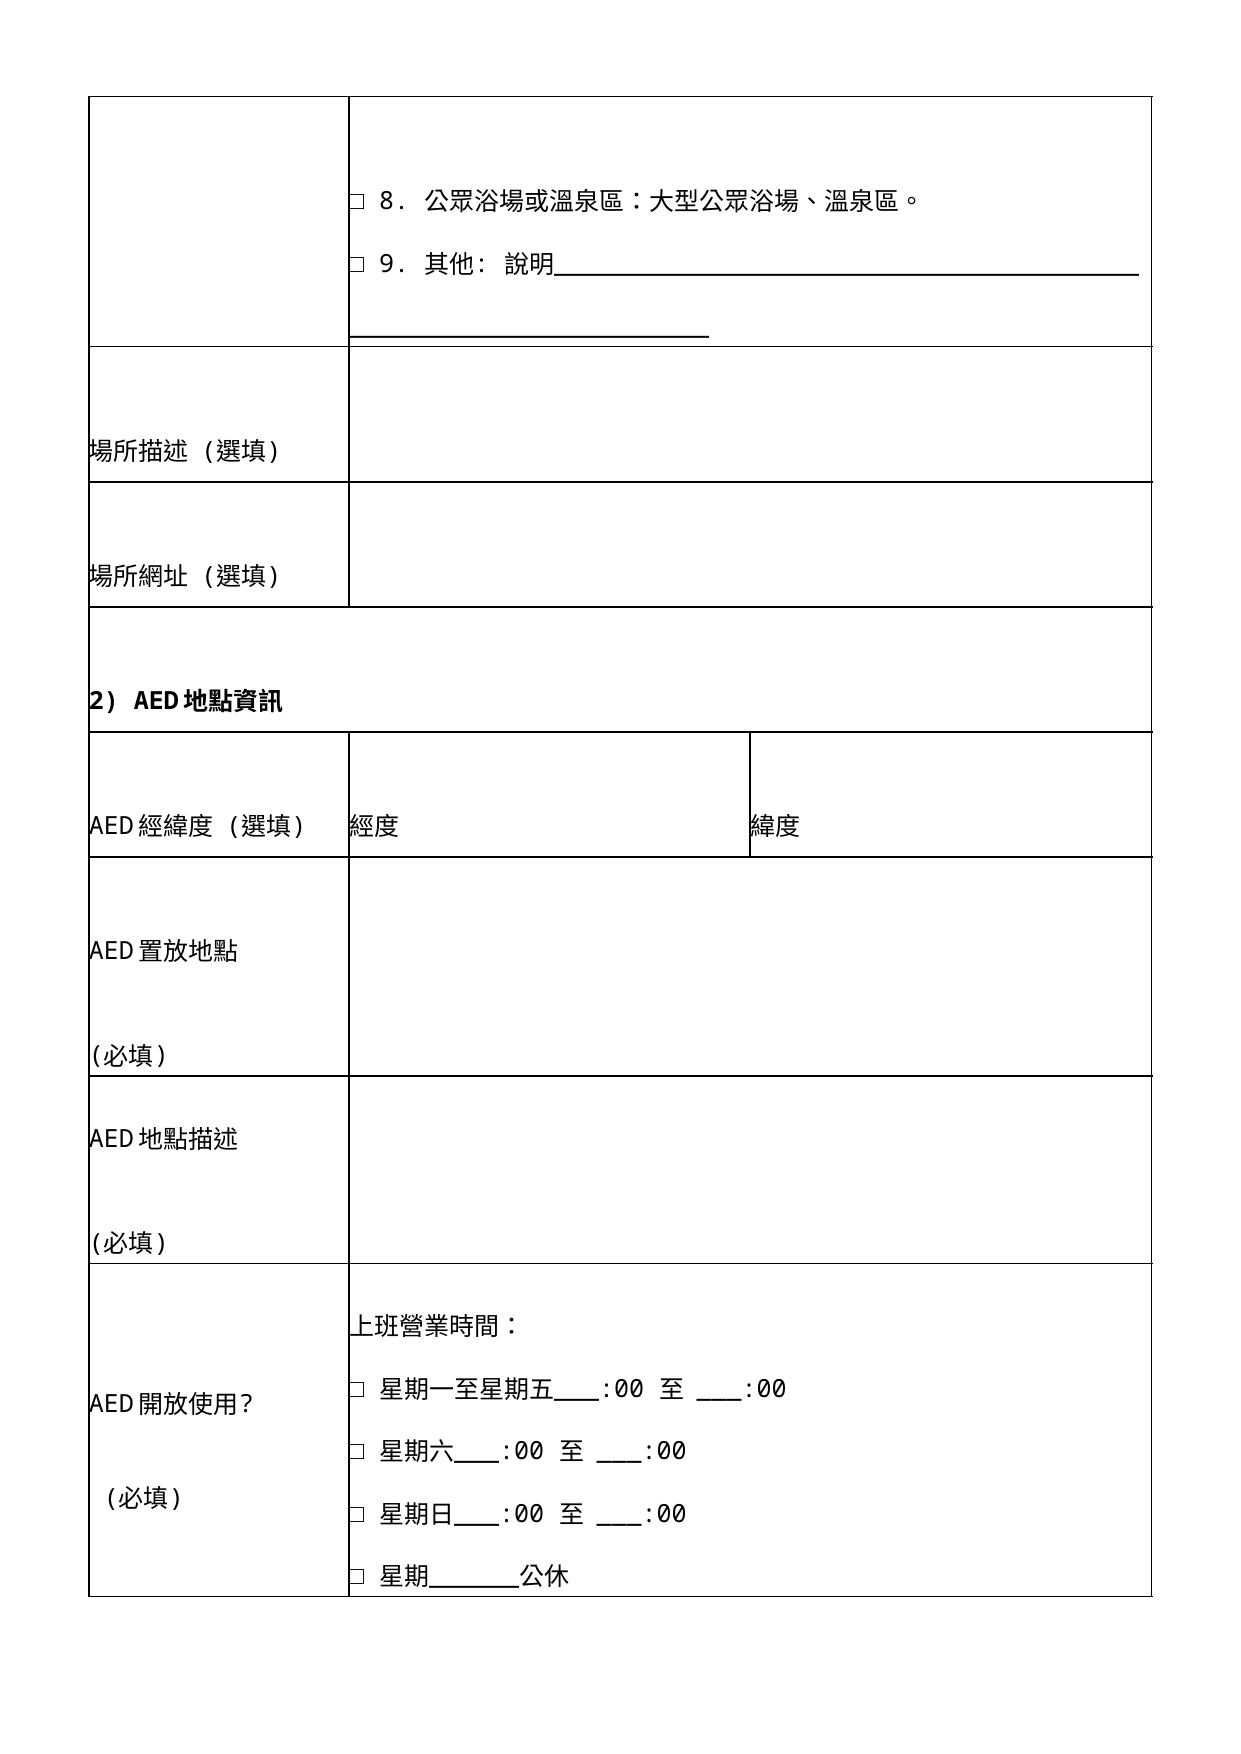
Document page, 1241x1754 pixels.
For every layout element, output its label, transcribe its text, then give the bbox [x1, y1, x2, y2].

table_cell AED置放地點 (必填) [90, 858, 348, 1075]
table_cell 上班營業時間： □ 星期一至星期五___:00 至 ___:00 □ 星期六___:00 至 ___:00 □ 星期日___:00 至 ___:00 □ 星期______公休 [350, 1264, 1151, 1596]
table_cell [350, 347, 1151, 481]
table_cell [350, 858, 1151, 1075]
table_cell □ 8. 公眾浴場或溫泉區：大型公眾浴場、溫泉區。 □ 9. 其他: 說明_______________________________________________________________ [350, 97, 1151, 346]
table_cell 緯度 [751, 733, 1151, 856]
table_cell [90, 97, 348, 346]
table_cell AED開放使用? (必填) [90, 1264, 348, 1596]
table_cell 2) AED地點資訊 [90, 608, 1151, 731]
table_cell 場所描述 (選填) [90, 347, 348, 481]
table_cell AED地點描述 (必填) [90, 1077, 348, 1262]
table_cell 經度 [350, 733, 749, 856]
table_cell 場所網址 (選填) [90, 483, 348, 606]
table_cell [350, 483, 1151, 606]
table_cell AED經緯度 (選填) [90, 733, 348, 856]
table_cell [350, 1077, 1151, 1262]
